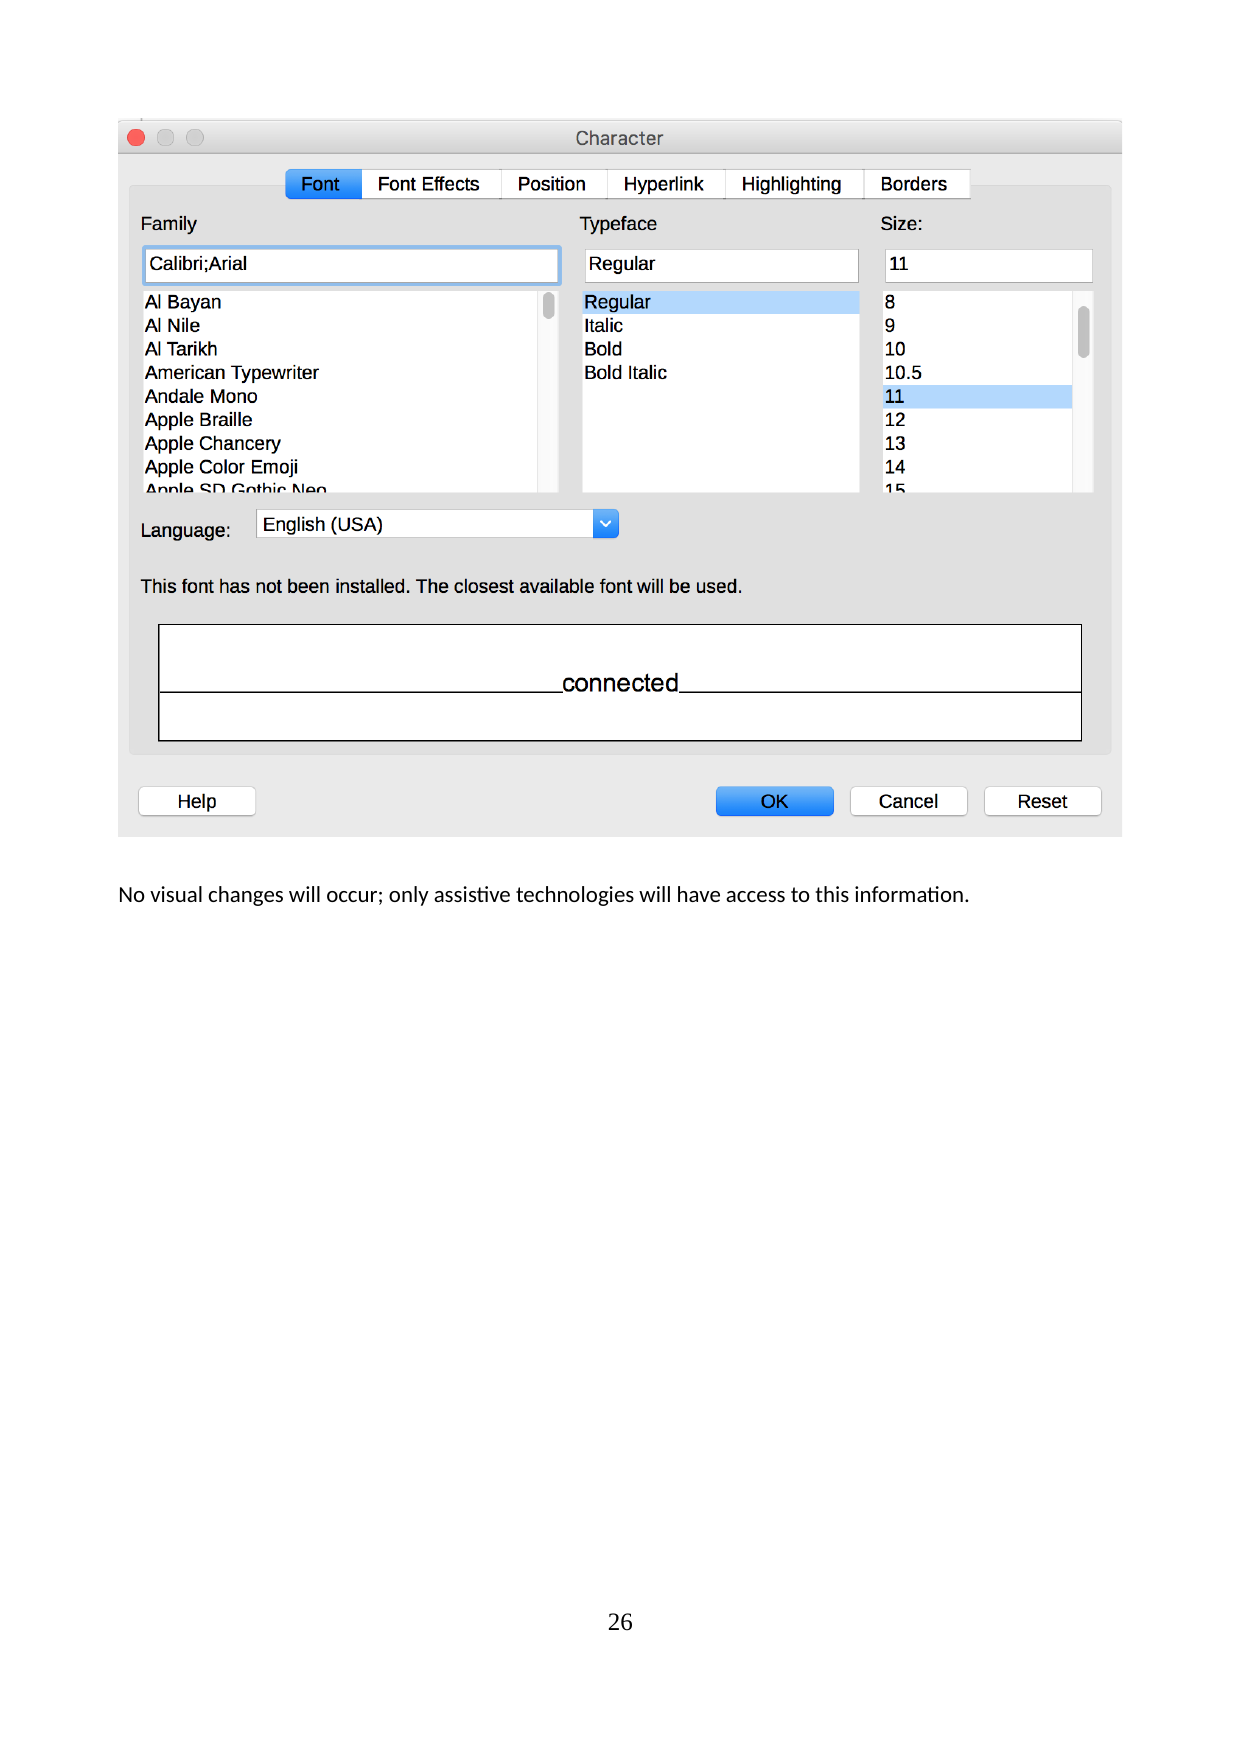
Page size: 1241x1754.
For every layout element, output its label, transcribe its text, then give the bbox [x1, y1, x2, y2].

text No visual changes will occur; only assistive technologies will have access to this information. [118, 879, 1122, 908]
picture [118, 118, 1123, 837]
